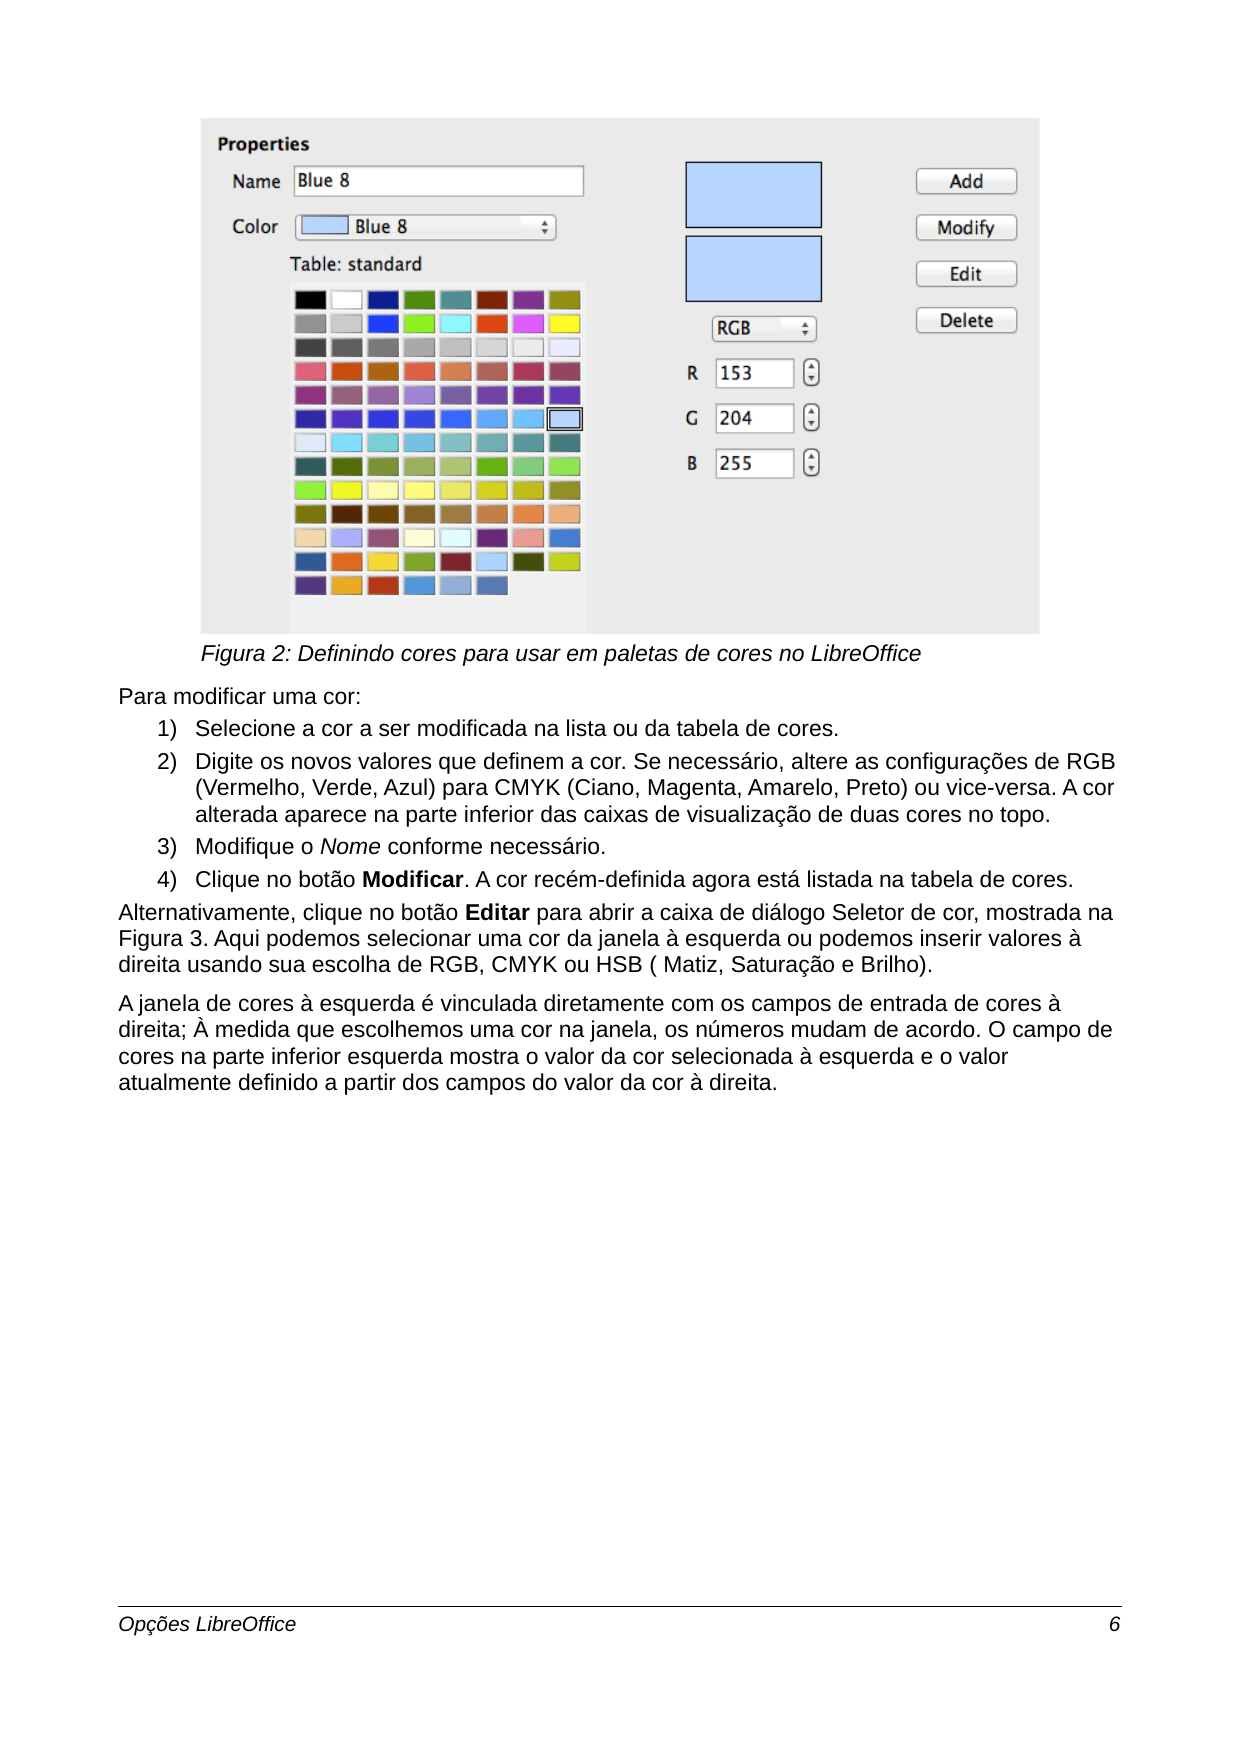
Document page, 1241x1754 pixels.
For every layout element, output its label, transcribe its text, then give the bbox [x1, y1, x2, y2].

list Clique no botão Modificar. A cor recém-definida agora está listada na tabela de cores. [177, 866, 1122, 892]
list Digite os novos valores que definem a cor. Se necessário, altere as configurações de RGB (Vermelho, Verde, Azul) para CMYK (Ciano, Magenta, Amarelo, Preto) ou vice-versa. A cor alterada aparece na parte inferior das caixas de visualização de duas cores no topo. [177, 748, 1122, 827]
picture [200, 118, 1040, 634]
list Selecione a cor a ser modificada na lista ou da tabela de cores. [177, 715, 1122, 742]
list Modifique o Nome conforme necessário. [177, 833, 1122, 860]
list Para modificar uma cor: [118, 683, 1122, 709]
text Figura 2: Definindo cores para usar em paletas de cores no LibreOffice [201, 640, 1040, 666]
text Alternativamente, clique no botão Editar para abrir a caixa de diálogo Seletor de cor, mostrada na Figura 3. Aqui podemos selecionar uma cor da janela à esquerda ou podemos inserir valores à direita usando sua escolha de RGB, CMYK ou HSB ( Matiz, Saturação e Brilho). [118, 898, 1122, 978]
text A janela de cores à esquerda é vinculada diretamente com os campos de entrada de cores à direita; À medida que escolhemos uma cor na janela, os números mudam de acordo. O campo de cores na parte inferior esquerda mostra o valor da cor selecionada à esquerda e o valor atualmente definido a partir dos campos do valor da cor à direita. [118, 990, 1122, 1096]
